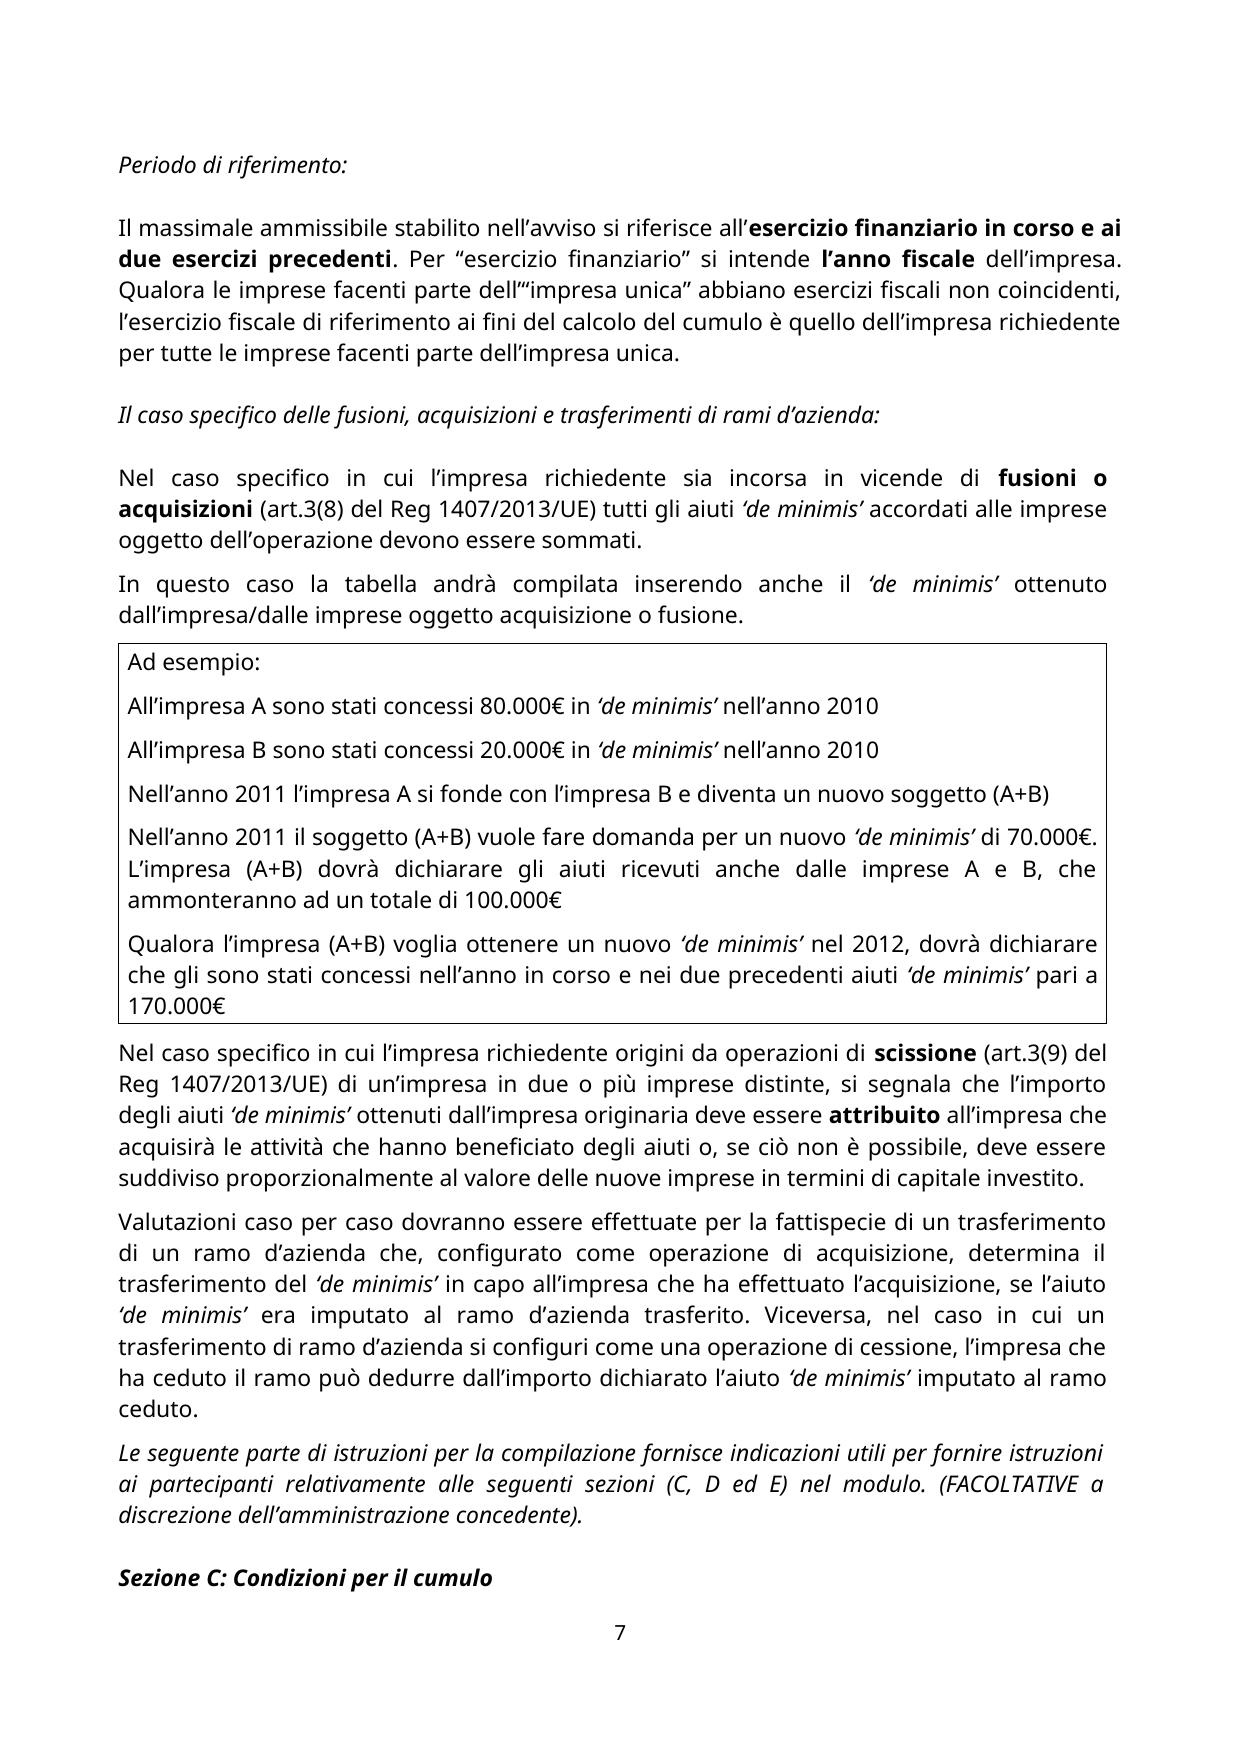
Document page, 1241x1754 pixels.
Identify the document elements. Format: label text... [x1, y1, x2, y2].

text Nel caso specifico in cui l’impresa richiedente origini da operazioni di scissione (art.3(9) del Reg 1407/2013/UE) di un’impresa in due o più imprese distinte, si segnala che l’importo degli aiuti ‘de minimis’ ottenuti dall’impresa originaria deve essere attribuito all’impresa che acquisirà le attività che hanno beneficiato degli aiuti o, se ciò non è possibile, deve essere suddiviso proporzionalmente al valore delle nuove imprese in termini di capitale investito. [118, 1037, 1107, 1193]
text Ad esempio: [119, 644, 1106, 677]
text Le seguente parte di istruzioni per la compilazione fornisce indicazioni utili per fornire istruzioni ai partecipanti relativamente alle seguenti sezioni (C, D ed E) nel modulo. (FACOLTATIVE a discrezione dell’amministrazione concedente). [118, 1437, 1107, 1531]
text In questo caso la tabella andrà compilata inserendo anche il ‘de minimis’ ottenuto dall’impresa/dalle imprese oggetto acquisizione o fusione. [118, 568, 1107, 631]
text Nell’anno 2011 il soggetto (A+B) vuole fare domanda per un nuovo ‘de minimis’ di 70.000€. L’impresa (A+B) dovrà dichiarare gli aiuti ricevuti anche dalle imprese A e B, che ammonteranno ad un totale di 100.000€ [119, 818, 1106, 915]
text All’impresa A sono stati concessi 80.000€ in ‘de minimis’ nell’anno 2010 [119, 687, 1106, 721]
text Nel caso specifico in cui l’impresa richiedente sia incorsa in vicende di fusioni o acquisizioni (art.3(8) del Reg 1407/2013/UE) tutti gli aiuti ‘de minimis’ accordati alle imprese oggetto dell’operazione devono essere sommati. [118, 462, 1107, 556]
text Il massimale ammissibile stabilito nell’avviso si riferisce all’esercizio finanziario in corso e ai due esercizi precedenti. Per “esercizio finanziario” si intende l’anno fiscale dell’impresa. Qualora le imprese facenti parte dell’“impresa unica” abbiano esercizi fiscali non coincidenti, l’esercizio fiscale di riferimento ai fini del calcolo del cumulo è quello dell’impresa richiedente per tutte le imprese facenti parte dell’impresa unica. [118, 212, 1122, 368]
text Periodo di riferimento: [118, 149, 1122, 181]
text Valutazioni caso per caso dovranno essere effettuate per la fattispecie di un trasferimento di un ramo d’azienda che, configurato come operazione di acquisizione, determina il trasferimento del ‘de minimis’ in capo all’impresa che ha effettuato l’acquisizione, se l’aiuto ‘de minimis’ era imputato al ramo d’azienda trasferito. Viceversa, nel caso in cui un trasferimento di ramo d’azienda si configuri come una operazione di cessione, l’impresa che ha ceduto il ramo può dedurre dall’importo dichiarato l’aiuto ‘de minimis’ imputato al ramo ceduto. [118, 1206, 1107, 1424]
text Il caso specifico delle fusioni, acquisizioni e trasferimenti di rami d’azienda: [118, 399, 1122, 431]
text All’impresa B sono stati concessi 20.000€ in ‘de minimis’ nell’anno 2010 [119, 731, 1106, 765]
text Sezione C: Condizioni per il cumulo [118, 1562, 1107, 1593]
text Nell’anno 2011 l’impresa A si fonde con l’impresa B e diventa un nuovo soggetto (A+B) [119, 774, 1106, 809]
text Qualora l’impresa (A+B) voglia ottenere un nuovo ‘de minimis’ nel 2012, dovrà dichiarare che gli sono stati concessi nell’anno in corso e nei due precedenti aiuti ‘de minimis’ pari a 170.000€ [119, 924, 1106, 1023]
